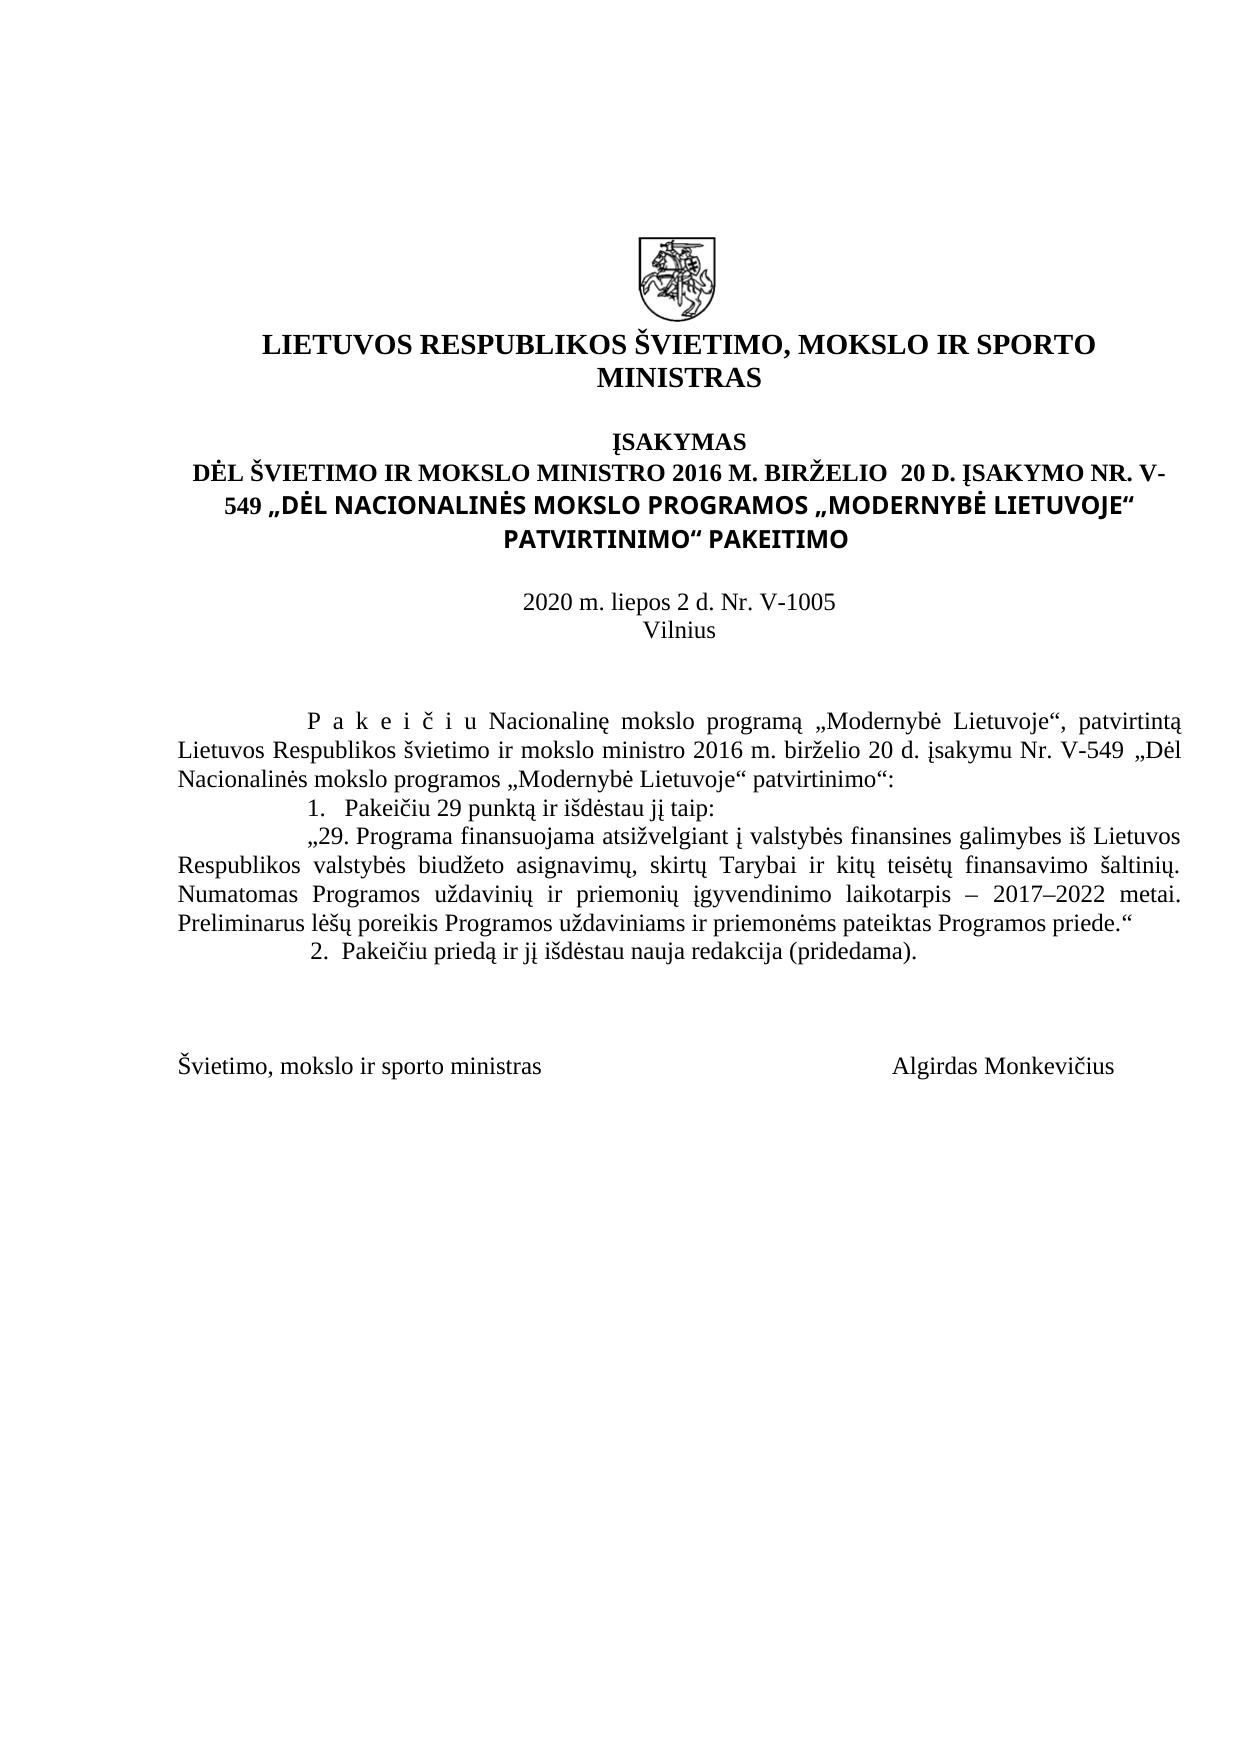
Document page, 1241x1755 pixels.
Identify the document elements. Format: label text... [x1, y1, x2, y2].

text ĮSAKYMAS [177, 427, 1181, 456]
text DĖL ŠVIETIMO IR MOKSLO MINISTRO 2016 M. BIRŽELIO 20 D. ĮSAKYMO NR. V-549 „DĖL NACIONALINĖS MOKSLO PROGRAMOS „Modernybė Lietuvoje“ PATVIRTINIMO“ PAKEITIMO [177, 458, 1181, 555]
text 2. Pakeičiu priedą ir jį išdėstau nauja redakcija (pridedama). [177, 936, 1181, 965]
text „29. Programa finansuojama atsižvelgiant į valstybės finansines galimybes iš Lietuvos Respublikos valstybės biudžeto asignavimų, skirtų Tarybai ir kitų teisėtų finansavimo šaltinių. Numatomas Programos uždavinių ir priemonių įgyvendinimo laikotarpis – 2017–2022 metai. Preliminarus lėšų poreikis Programos uždaviniams ir priemonėms pateiktas Programos priede.“ [177, 821, 1181, 936]
text 1. Pakeičiu 29 punktą ir išdėstau jį taip: [307, 793, 1181, 821]
text P a k e i č i u Nacionalinę mokslo programą „Modernybė Lietuvoje“, patvirtintą Lietuvos Respublikos švietimo ir mokslo ministro 2016 m. birželio 20 d. įsakymu Nr. V-549 „Dėl Nacionalinės mokslo programos „Modernybė Lietuvoje“ patvirtinimo“: [177, 706, 1181, 793]
text Vilnius [177, 615, 1181, 644]
text 2020 m. liepos 2 d. Nr. V-1005 [177, 587, 1181, 615]
text LIETUVOS RESPUBLIKOS ŠVIETIMO, MOKSLO IR SPORTO MINISTRAS [177, 327, 1181, 394]
text Švietimo, mokslo ir sporto ministras Algirdas Monkevičius [177, 1051, 1181, 1080]
